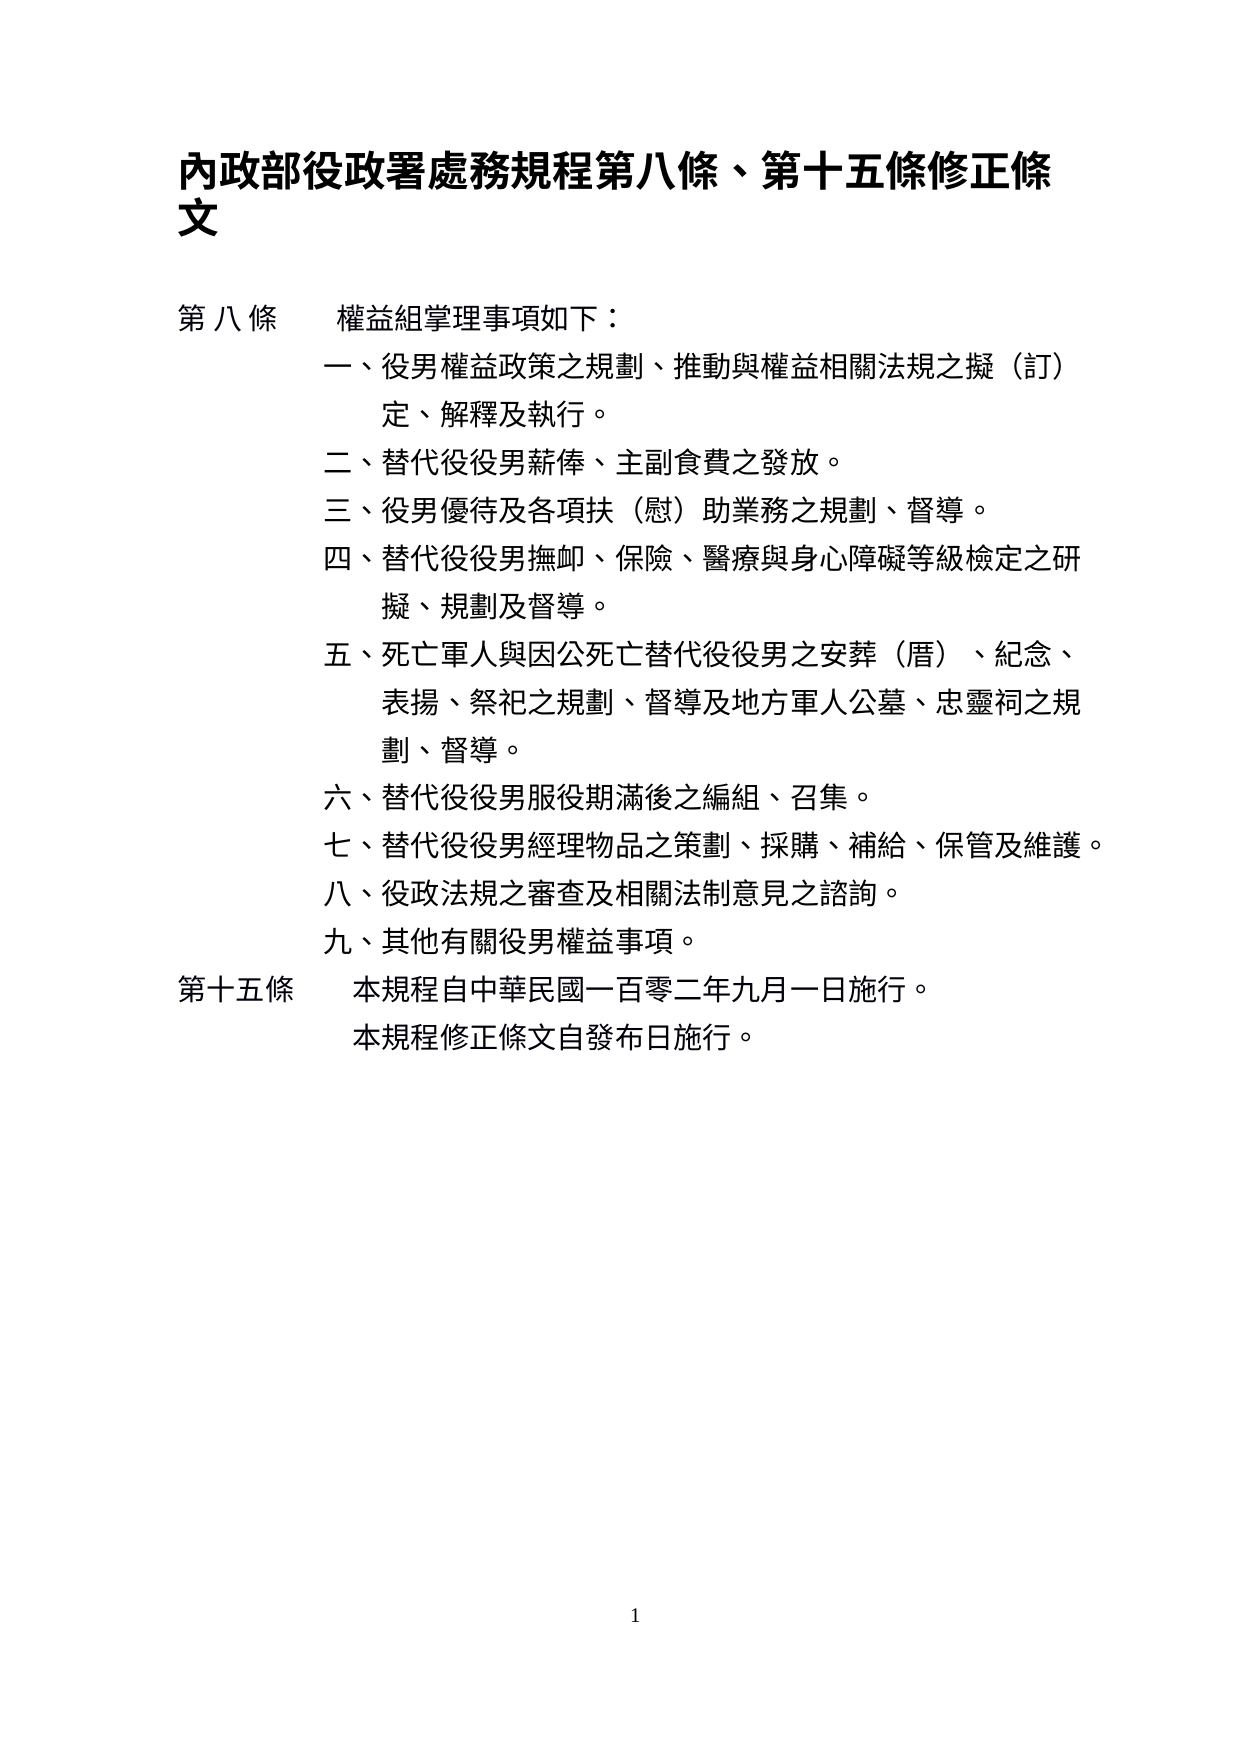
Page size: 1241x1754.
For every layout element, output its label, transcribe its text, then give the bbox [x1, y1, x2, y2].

text 內政部役政署處務規程第八條、第十五條修正條文 [177, 148, 1092, 243]
text 本規程修正條文自發布日施行。 [352, 1010, 1092, 1058]
text 五、死亡軍人與因公死亡替代役役男之安葬（厝）、紀念、表揚、祭祀之規劃、督導及地方軍人公墓、忠靈祠之規劃、督導。 [323, 627, 1092, 771]
text 第十五條 本規程自中華民國一百零二年九月一日施行。 [177, 962, 1092, 1010]
text 第 八 條 權益組掌理事項如下： [177, 291, 1092, 339]
text 八、役政法規之審查及相關法制意見之諮詢。 [323, 866, 1092, 914]
text 三、役男優待及各項扶（慰）助業務之規劃、督導。 [323, 483, 1092, 531]
text 七、替代役役男經理物品之策劃、採購、補給、保管及維護。 [323, 818, 1092, 866]
text 一、役男權益政策之規劃、推動與權益相關法規之擬（訂）定、解釋及執行。 [323, 339, 1092, 435]
text 二、替代役役男薪俸、主副食費之發放。 [323, 435, 1092, 483]
text 九、其他有關役男權益事項。 [323, 914, 1092, 962]
text 四、替代役役男撫卹、保險、醫療與身心障礙等級檢定之研擬、規劃及督導。 [323, 531, 1092, 627]
text 六、替代役役男服役期滿後之編組、召集。 [323, 771, 1092, 818]
